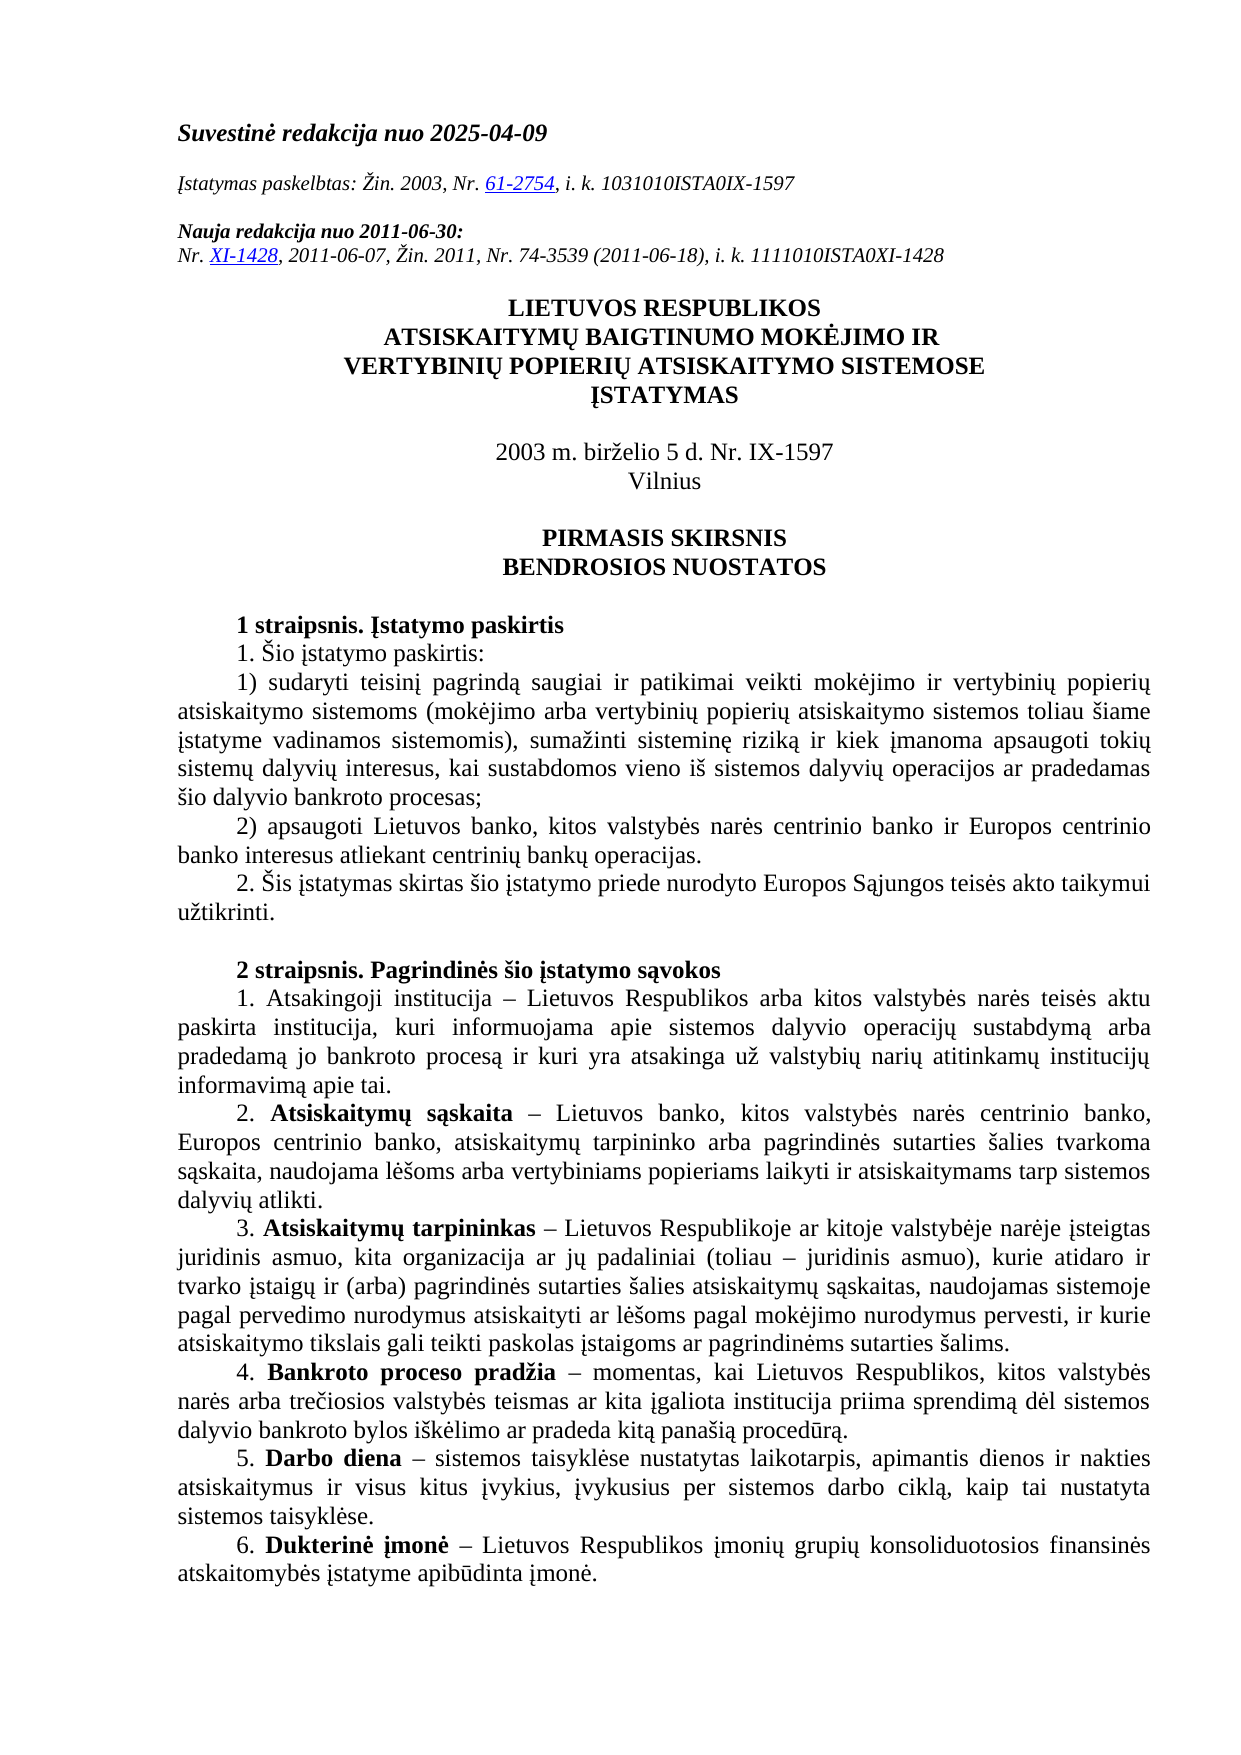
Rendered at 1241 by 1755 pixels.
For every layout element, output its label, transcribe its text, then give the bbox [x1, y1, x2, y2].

text 2 straipsnis. Pagrindinės šio įstatymo sąvokos [177, 955, 1152, 983]
text BENDROSIOS NUOSTATOS [177, 552, 1152, 581]
text 2. Šis įstatymas skirtas šio įstatymo priede nurodyto Europos Sąjungos teisės akto taikymui užtikrinti. [177, 868, 1152, 926]
text Vilnius [177, 466, 1152, 495]
text Nr. XI-1428, 2011-06-07, Žin. 2011, Nr. 74-3539 (2011-06-18), i. k. 1111010ISTA0XI-1428 [177, 243, 1152, 267]
text PIRMASIS SKIRSNIS [177, 523, 1152, 552]
text LIETUVOS RESPUBLIKOS ATSISKAITYMŲ BAIGTINUMO MOKĖJIMO IR VERTYBINIŲ POPIERIŲ ATSISKAITYMO SISTEMOSE ĮSTATYMAS [177, 293, 1152, 408]
text Nauja redakcija nuo 2011-06-30: [177, 219, 1152, 243]
text 1. Šio įstatymo paskirtis: [177, 638, 1152, 667]
text 4. Bankroto proceso pradžia – momentas, kai Lietuvos Respublikos, kitos valstybės narės arba trečiosios valstybės teismas ar kita įgaliota institucija priima sprendimą dėl sistemos dalyvio bankroto bylos iškėlimo ar pradeda kitą panašią procedūrą. [177, 1357, 1152, 1443]
text 2) apsaugoti Lietuvos banko, kitos valstybės narės centrinio banko ir Europos centrinio banko interesus atliekant centrinių bankų operacijas. [177, 811, 1152, 868]
text Įstatymas paskelbtas: Žin. 2003, Nr. 61-2754, i. k. 1031010ISTA0IX-1597 [177, 171, 1152, 195]
text 3. Atsiskaitymų tarpininkas – Lietuvos Respublikoje ar kitoje valstybėje narėje įsteigtas juridinis asmuo, kita organizacija ar jų padaliniai (toliau – juridinis asmuo), kurie atidaro ir tvarko įstaigų ir (arba) pagrindinės sutarties šalies atsiskaitymų sąskaitas, naudojamas sistemoje pagal pervedimo nurodymus atsiskaityti ar lėšoms pagal mokėjimo nurodymus pervesti, ir kurie atsiskaitymo tikslais gali teikti paskolas įstaigoms ar pagrindinėms sutarties šalims. [177, 1213, 1152, 1357]
text 5. Darbo diena – sistemos taisyklėse nustatytas laikotarpis, apimantis dienos ir nakties atsiskaitymus ir visus kitus įvykius, įvykusius per sistemos darbo ciklą, kaip tai nustatyta sistemos taisyklėse. [177, 1443, 1152, 1530]
text Suvestinė redakcija nuo 2025-04-09 [177, 118, 1152, 147]
text 2003 m. birželio 5 d. Nr. IX-1597 [177, 437, 1152, 466]
text 1. Atsakingoji institucija – Lietuvos Respublikos arba kitos valstybės narės teisės aktu paskirta institucija, kuri informuojama apie sistemos dalyvio operacijų sustabdymą arba pradedamą jo bankroto procesą ir kuri yra atsakinga už valstybių narių atitinkamų institucijų informavimą apie tai. [177, 983, 1152, 1098]
text 1 straipsnis. Įstatymo paskirtis [177, 610, 1152, 638]
text 1) sudaryti teisinį pagrindą saugiai ir patikimai veikti mokėjimo ir vertybinių popierių atsiskaitymo sistemoms (mokėjimo arba vertybinių popierių atsiskaitymo sistemos toliau šiame įstatyme vadinamos sistemomis), sumažinti sisteminę riziką ir kiek įmanoma apsaugoti tokių sistemų dalyvių interesus, kai sustabdomos vieno iš sistemos dalyvių operacijos ar pradedamas šio dalyvio bankroto procesas; [177, 667, 1152, 811]
text 2. Atsiskaitymų sąskaita – Lietuvos banko, kitos valstybės narės centrinio banko, Europos centrinio banko, atsiskaitymų tarpininko arba pagrindinės sutarties šalies tvarkoma sąskaita, naudojama lėšoms arba vertybiniams popieriams laikyti ir atsiskaitymams tarp sistemos dalyvių atlikti. [177, 1098, 1152, 1213]
text 6. Dukterinė įmonė – Lietuvos Respublikos įmonių grupių konsoliduotosios finansinės atskaitomybės įstatyme apibūdinta įmonė. [177, 1530, 1152, 1587]
